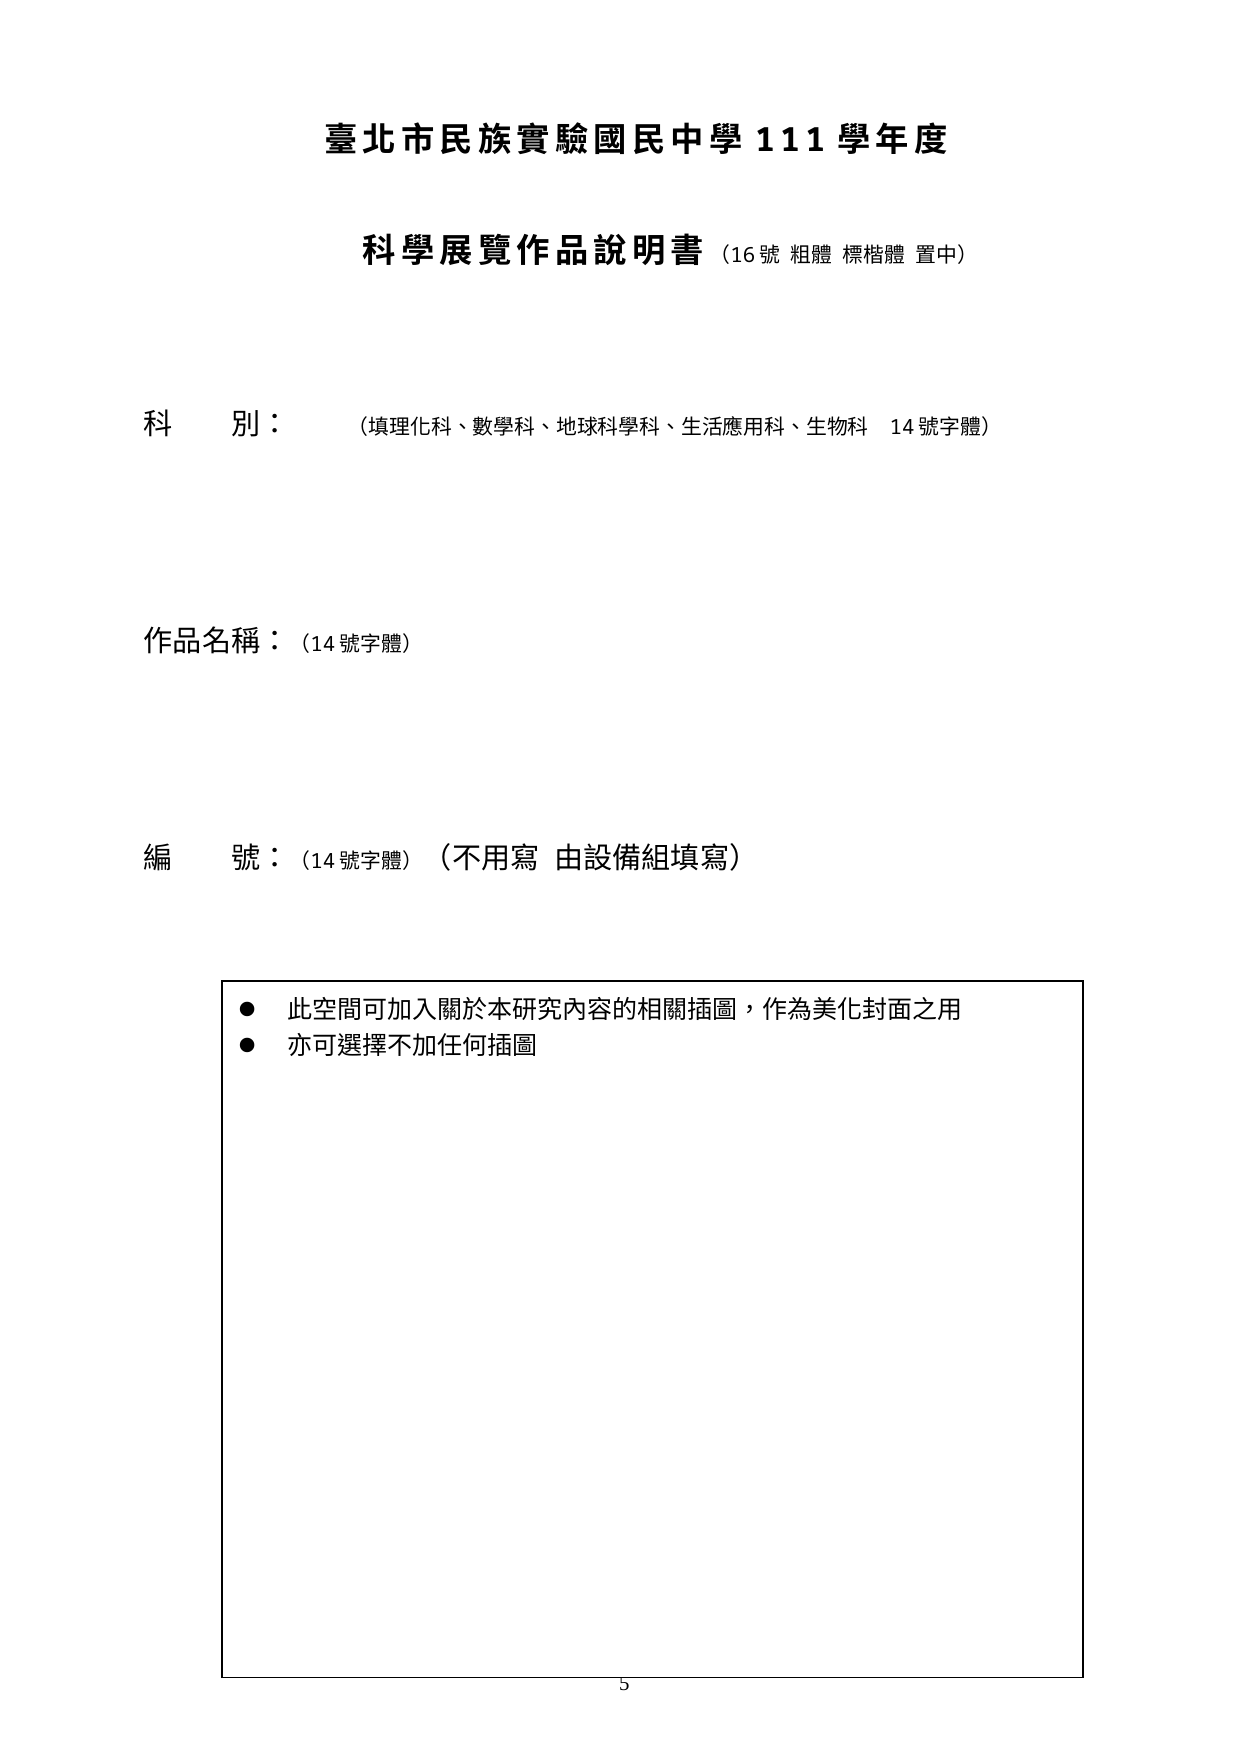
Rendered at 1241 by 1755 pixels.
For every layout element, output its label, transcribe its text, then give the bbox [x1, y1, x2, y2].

text 作品名稱：（14號字體） [143, 597, 1128, 660]
text 科學展覽作品說明書（16號 粗體 標楷體 置中） [212, 207, 1128, 269]
text 臺北市民族實驗國民中學111學年度 [143, 96, 1128, 158]
list 此空間可加入關於本研究內容的相關插圖，作為美化封面之用 [238, 989, 1067, 1026]
text 編 號：（14號字體）（不用寫 由設備組填寫） [143, 814, 1128, 877]
list 亦可選擇不加任何插圖 [238, 1026, 1067, 1062]
text 科 別： （填理化科、數學科、地球科學科、生活應用科、生物科 14號字體） [143, 380, 1128, 442]
